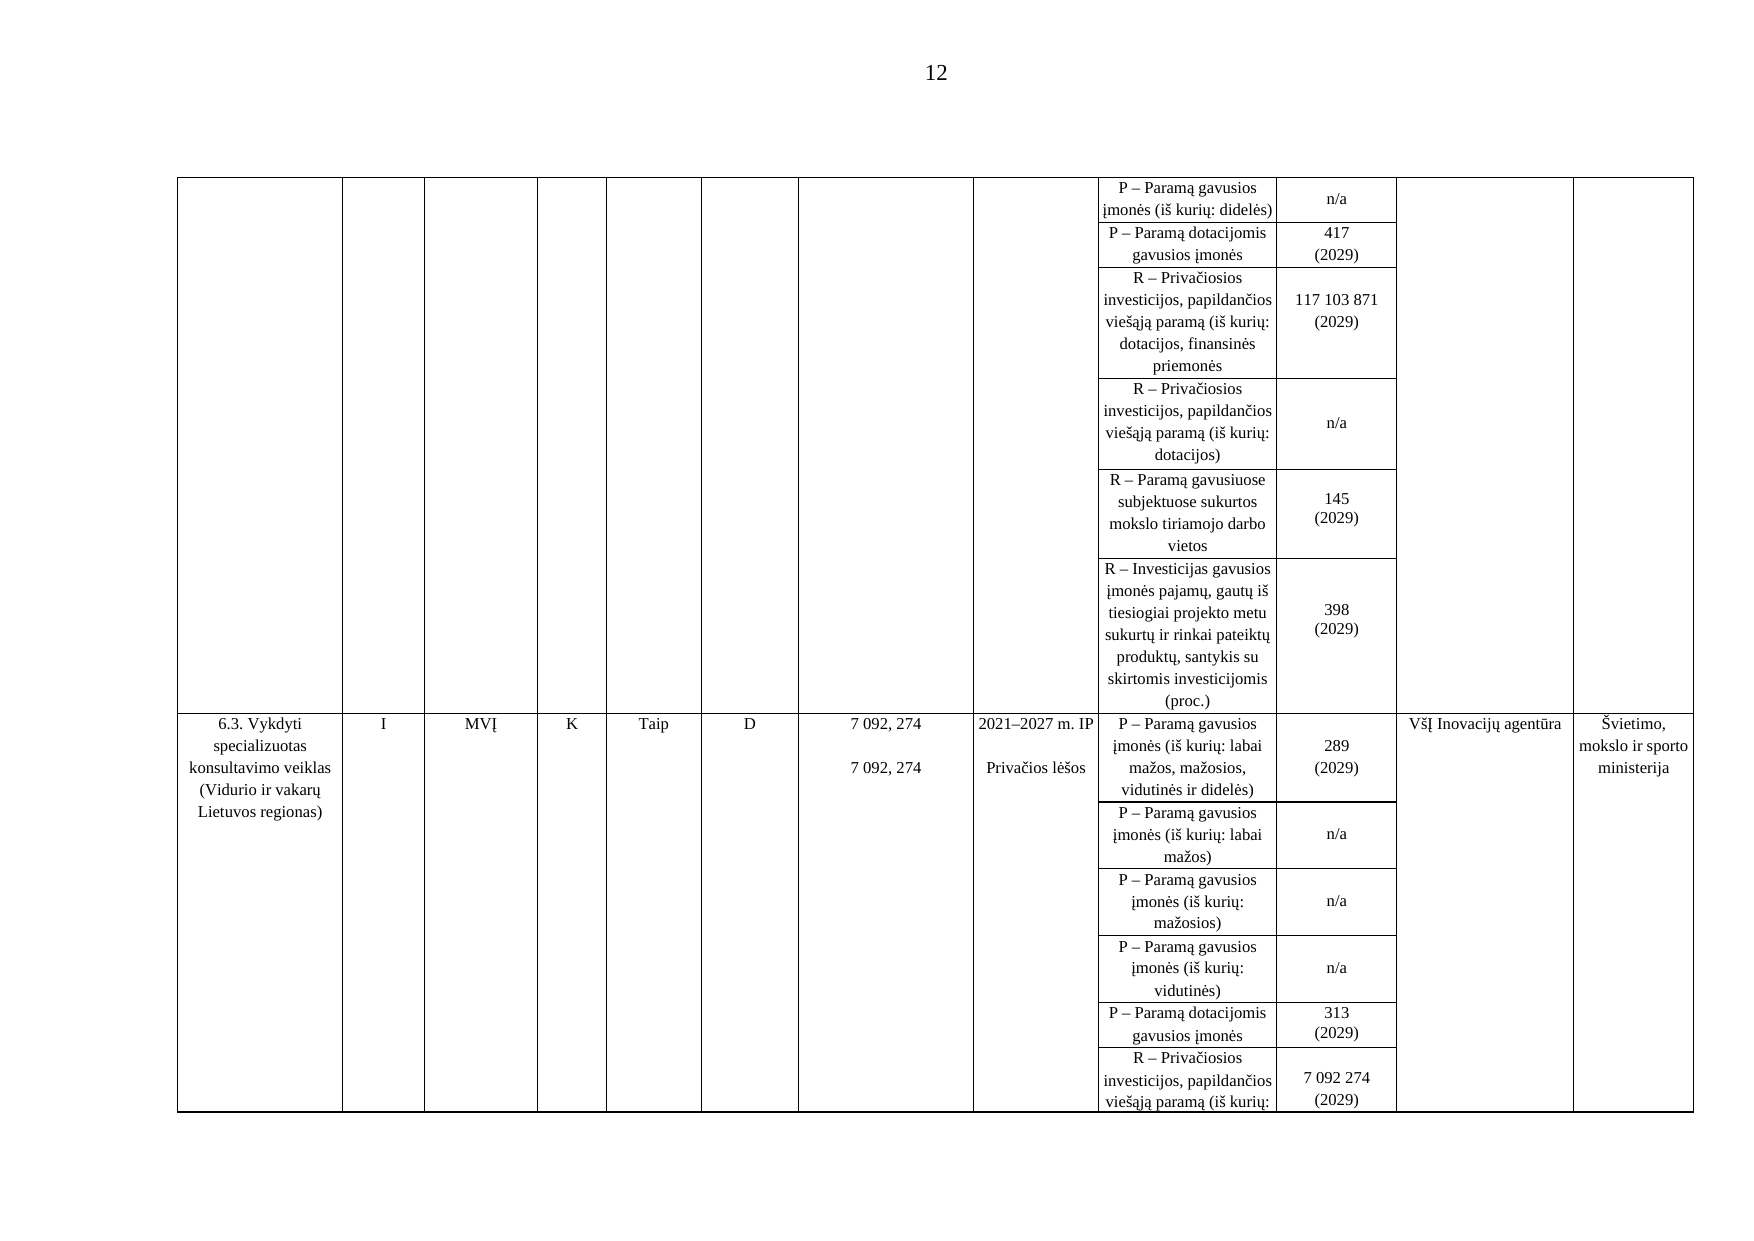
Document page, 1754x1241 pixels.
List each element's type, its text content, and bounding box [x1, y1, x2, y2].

table_cell [1397, 178, 1573, 712]
table_cell P – Paramą gavusios įmonės (iš kurių: didelės) [1099, 178, 1276, 222]
table_cell [538, 178, 606, 712]
table_cell n/a [1277, 178, 1396, 222]
table_cell [607, 178, 701, 712]
table_cell VšĮ Inovacijų agentūra [1397, 714, 1573, 1111]
table_cell [425, 178, 537, 712]
table_cell P – Paramą gavusios įmonės (iš kurių: mažosios) [1099, 869, 1276, 935]
table_cell [178, 178, 342, 712]
table_cell D [702, 714, 798, 1111]
table_cell n/a [1277, 803, 1396, 868]
table_cell 289 (2029) [1277, 714, 1396, 801]
table_cell R – Privačiosios investicijos, papildančios viešąją paramą (iš kurių: dotacijos) [1099, 379, 1276, 468]
table_cell P – Paramą dotacijomis gavusios įmonės [1099, 1003, 1276, 1047]
table_cell 313 (2029) [1277, 1003, 1396, 1047]
table_cell Švietimo, mokslo ir sporto ministerija [1574, 714, 1693, 1111]
table_cell P – Paramą gavusios įmonės (iš kurių: labai mažos, mažosios, vidutinės ir didelės) [1099, 714, 1276, 801]
table_cell 2021–2027 m. IP Privačios lėšos [974, 714, 1098, 1111]
table_cell R – Investicijas gavusios įmonės pajamų, gautų iš tiesiogiai projekto metu sukurtų ir rinkai pateiktų produktų, santykis su skirtomis investicijomis (proc.) [1099, 559, 1276, 712]
table_cell n/a [1277, 869, 1396, 935]
table_cell [974, 178, 1098, 712]
table_cell K [538, 714, 606, 1111]
table_cell [343, 178, 424, 712]
table_cell 7 092, 274 7 092, 274 [799, 714, 973, 1111]
table_cell R – Privačiosios investicijos, papildančios viešąją paramą (iš kurių: dotacijos, finansinės priemonės [1099, 268, 1276, 378]
table_cell n/a [1277, 379, 1396, 468]
table_cell I [343, 714, 424, 1111]
table_cell P – Paramą dotacijomis gavusios įmonės [1099, 223, 1276, 267]
table_cell 398 (2029) [1277, 559, 1396, 712]
table_cell P – Paramą gavusios įmonės (iš kurių: labai mažos) [1099, 803, 1276, 868]
table_cell [799, 178, 973, 712]
table_cell 117 103 871 (2029) [1277, 268, 1396, 378]
table_cell [1574, 178, 1693, 712]
table_cell P – Paramą gavusios įmonės (iš kurių: vidutinės) [1099, 936, 1276, 1002]
table_cell R – Privačiosios investicijos, papildančios viešąją paramą (iš kurių: [1099, 1048, 1276, 1111]
table_cell MVĮ [425, 714, 537, 1111]
table_cell n/a [1277, 936, 1396, 1002]
table_cell Taip [607, 714, 701, 1111]
table_cell 7 092 274 (2029) [1277, 1048, 1396, 1111]
table_cell R – Paramą gavusiuose subjektuose sukurtos mokslo tiriamojo darbo vietos [1099, 470, 1276, 557]
table_cell [702, 178, 798, 712]
table_cell 145 (2029) [1277, 470, 1396, 557]
table_cell 6.3. Vykdyti specializuotas konsultavimo veiklas (Vidurio ir vakarų Lietuvos regionas) [178, 714, 342, 1111]
table_cell 417 (2029) [1277, 223, 1396, 267]
